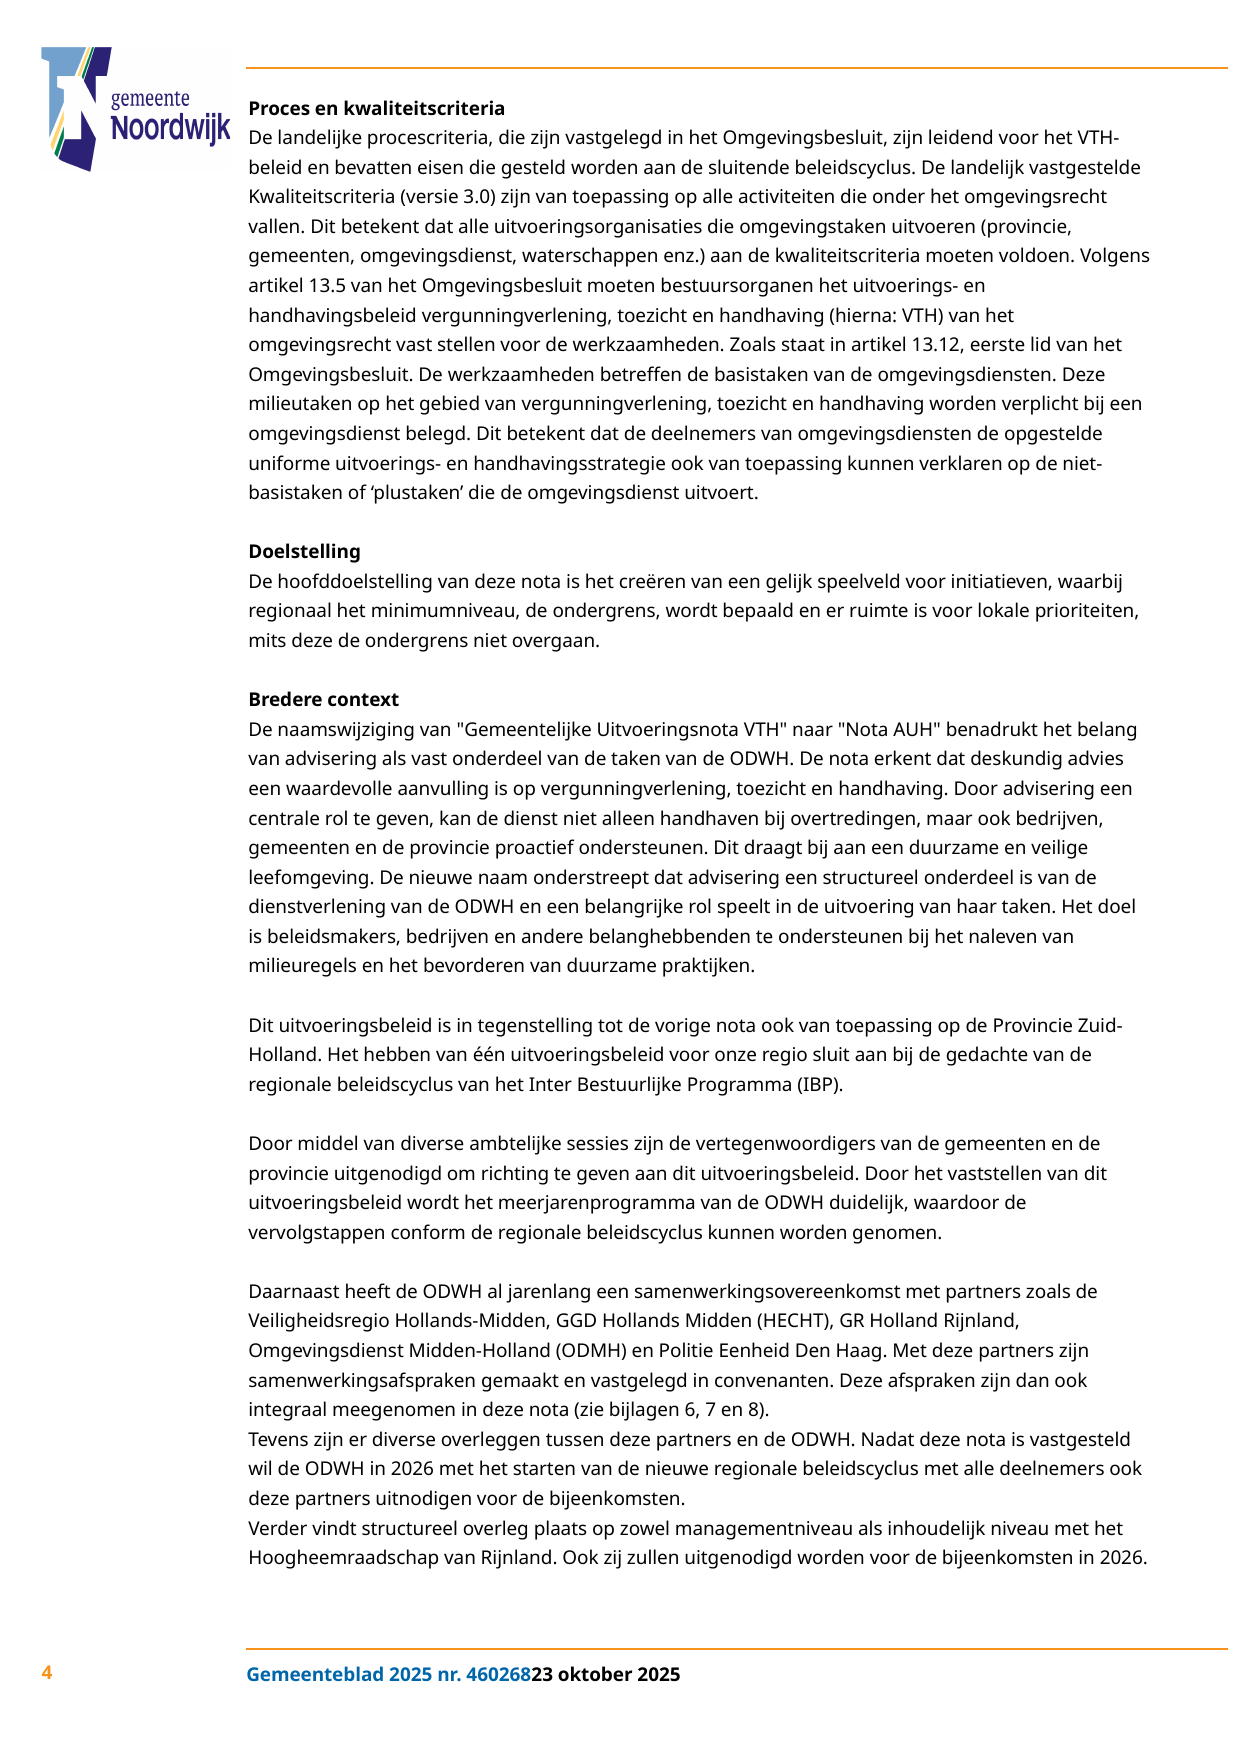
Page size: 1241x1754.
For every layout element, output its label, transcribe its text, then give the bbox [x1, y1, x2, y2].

text Dit uitvoeringsbeleid is in tegenstelling tot de vorige nota ook van toepassing op de Provincie Zuid-Holland. Het hebben van één uitvoeringsbeleid voor onze regio sluit aan bij de gedachte van de regionale beleidscyclus van het Inter Bestuurlijke Programma (IBP). [248, 1012, 1152, 1097]
text Bredere context [248, 686, 1152, 712]
text De landelijke procescriteria, die zijn vastgelegd in het Omgevingsbesluit, zijn leidend voor het VTH-beleid en bevatten eisen die gesteld worden aan de sluitende beleidscyclus. De landelijk vastgestelde Kwaliteitscriteria (versie 3.0) zijn van toepassing op alle activiteiten die onder het omgevingsrecht vallen. Dit betekent dat alle uitvoeringsorganisaties die omgevingstaken uitvoeren (provincie, gemeenten, omgevingsdienst, waterschappen enz.) aan de kwaliteitscriteria moeten voldoen. Volgens artikel 13.5 van het Omgevingsbesluit moeten bestuursorganen het uitvoerings- en handhavingsbeleid vergunningverlening, toezicht en handhaving (hierna: VTH) van het omgevingsrecht vast stellen voor de werkzaamheden. Zoals staat in artikel 13.12, eerste lid van het Omgevingsbesluit. De werkzaamheden betreffen de basistaken van de omgevingsdiensten. Deze milieutaken op het gebied van vergunningverlening, toezicht en handhaving worden verplicht bij een omgevingsdienst belegd. Dit betekent dat de deelnemers van omgevingsdiensten de opgestelde uniforme uitvoerings- en handhavingsstrategie ook van toepassing kunnen verklaren op de niet-basistaken of ‘plustaken’ die de omgevingsdienst uitvoert. [248, 124, 1152, 505]
text Verder vindt structureel overleg plaats op zowel managementniveau als inhoudelijk niveau met het Hoogheemraadschap van Rijnland. Ook zij zullen uitgenodigd worden voor de bijeenkomsten in 2026. [248, 1515, 1152, 1570]
text Proces en kwaliteitscriteria [248, 95, 1152, 121]
text Daarnaast heeft de ODWH al jarenlang een samenwerkingsovereenkomst met partners zoals de Veiligheidsregio Hollands-Midden, GGD Hollands Midden (HECHT), GR Holland Rijnland, Omgevingsdienst Midden-Holland (ODMH) en Politie Eenheid Den Haag. Met deze partners zijn samenwerkingsafspraken gemaakt en vastgelegd in convenanten. Deze afspraken zijn dan ook integraal meegenomen in deze nota (zie bijlagen 6, 7 en 8). [248, 1278, 1152, 1422]
text De hoofddoelstelling van deze nota is het creëren van een gelijk speelveld voor initiatieven, waarbij regionaal het minimumniveau, de ondergrens, wordt bepaald en er ruimte is voor lokale prioriteiten, mits deze de ondergrens niet overgaan. [248, 568, 1152, 653]
text Tevens zijn er diverse overleggen tussen deze partners en de ODWH. Nadat deze nota is vastgesteld wil de ODWH in 2026 met het starten van de nieuwe regionale beleidscyclus met alle deelnemers ook deze partners uitnodigen voor de bijeenkomsten. [248, 1426, 1152, 1511]
text Door middel van diverse ambtelijke sessies zijn de vertegenwoordigers van de gemeenten en de provincie uitgenodigd om richting te geven aan dit uitvoeringsbeleid. Door het vaststellen van dit uitvoeringsbeleid wordt het meerjarenprogramma van de ODWH duidelijk, waardoor de vervolgstappen conform de regionale beleidscyclus kunnen worden genomen. [248, 1130, 1152, 1245]
text Doelstelling [248, 538, 1152, 564]
picture [41, 47, 231, 172]
text De naamswijziging van "Gemeentelijke Uitvoeringsnota VTH" naar "Nota AUH" benadrukt het belang van advisering als vast onderdeel van de taken van de ODWH. De nota erkent dat deskundig advies een waardevolle aanvulling is op vergunningverlening, toezicht en handhaving. Door advisering een centrale rol te geven, kan de dienst niet alleen handhaven bij overtredingen, maar ook bedrijven, gemeenten en de provincie proactief ondersteunen. Dit draagt bij aan een duurzame en veilige leefomgeving. De nieuwe naam onderstreept dat advisering een structureel onderdeel is van de dienstverlening van de ODWH en een belangrijke rol speelt in de uitvoering van haar taken. Het doel is beleidsmakers, bedrijven en andere belanghebbenden te ondersteunen bij het naleven van milieuregels en het bevorderen van duurzame praktijken. [248, 716, 1152, 978]
